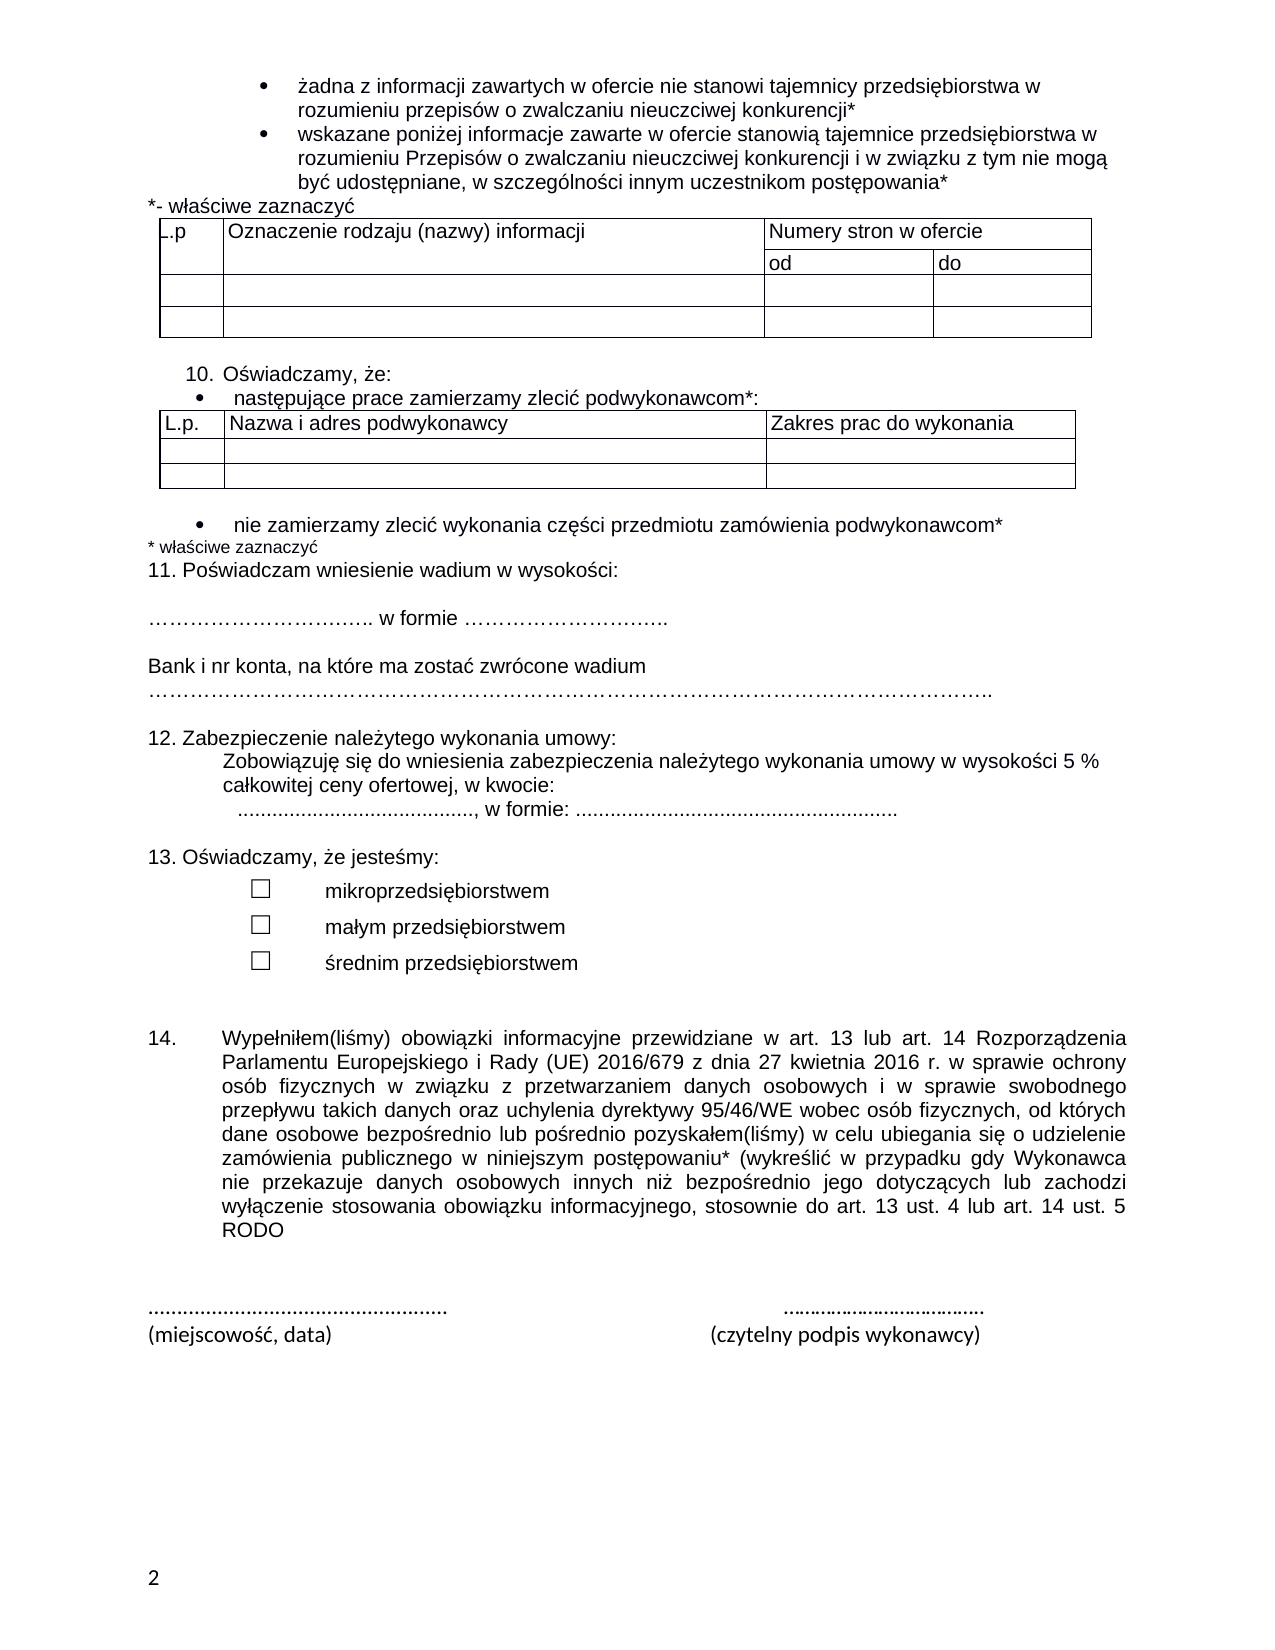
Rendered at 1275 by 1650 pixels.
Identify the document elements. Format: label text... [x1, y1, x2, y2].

text *- właściwe zaznaczyć [148, 194, 1127, 218]
text ........................................., w formie: ........................................................ [185, 797, 1127, 821]
table_header L.p. [161, 411, 224, 438]
table_cell [934, 307, 1091, 337]
list wskazane poniżej informacje zawarte w ofercie stanowią tajemnice przedsiębiorstwa w rozumieniu Przepisów o zwalczaniu nieuczciwej konkurencji i w związku z tym nie mogą być udostępniane, w szczególności innym uczestnikom postępowania* [260, 122, 1127, 194]
table_cell [765, 307, 933, 337]
table_cell [765, 275, 933, 306]
list .................................................... ……………………………….. [148, 1292, 1127, 1320]
list następujące prace zamierzamy zlecić podwykonawcom*: [196, 386, 1127, 410]
table_cell [224, 275, 764, 306]
list ………………………………………………………………………………………………………….. [148, 677, 1127, 701]
text □ małym przedsiębiorstwem [251, 905, 1127, 941]
table_cell [161, 464, 224, 488]
list ……………………….….. w formie …………………….….. [148, 606, 1127, 629]
table_header Numery stron w ofercie [765, 219, 1091, 249]
list nie zamierzamy zlecić wykonania części przedmiotu zamówienia podwykonawcom* [196, 513, 1127, 537]
text Zobowiązuję się do wniesienia zabezpieczenia należytego wykonania umowy w wysokości 5 % całkowitej ceny ofertowej, w kwocie: [223, 749, 1127, 797]
text □ mikroprzedsiębiorstwem [251, 869, 1127, 905]
list żadna z informacji zawartych w ofercie nie stanowi tajemnicy przedsiębiorstwa w rozumieniu przepisów o zwalczaniu nieuczciwej konkurencji* [260, 74, 1127, 122]
table_cell [161, 275, 223, 306]
list (miejscowość, data) (czytelny podpis wykonawcy) [148, 1320, 1127, 1348]
table_header Zakres prac do wykonania [767, 411, 1075, 438]
table_cell [161, 439, 224, 463]
list 11. Poświadczam wniesienie wadium w wysokości: [148, 558, 1127, 582]
table_cell do [934, 250, 1091, 274]
table_header Oznaczenie rodzaju (nazwy) informacji [224, 219, 764, 274]
text □ średnim przedsiębiorstwem [251, 941, 1127, 977]
table_cell [161, 307, 223, 337]
list Bank i nr konta, na które ma zostać zwrócone wadium [148, 653, 1127, 677]
list Oświadczamy, że: [185, 362, 1127, 386]
table_cell [934, 275, 1091, 306]
text 13. Oświadczamy, że jesteśmy: [148, 845, 1127, 869]
text * właściwe zaznaczyć [148, 537, 1127, 558]
table_cell [225, 464, 766, 488]
table_cell od [765, 250, 933, 274]
table_cell [225, 439, 766, 463]
text 12. Zabezpieczenie należytego wykonania umowy: [148, 725, 1127, 749]
table_cell [767, 464, 1075, 488]
table_cell [224, 307, 764, 337]
table_header Nazwa i adres podwykonawcy [225, 411, 766, 438]
text 14. Wypełniłem(liśmy) obowiązki informacyjne przewidziane w art. 13 lub art. 14 Rozporządzenia Parlamentu Europejskiego i Rady (UE) 2016/679 z dnia 27 kwietnia 2016 r. w sprawie ochrony osób fizycznych w związku z przetwarzaniem danych osobowych i w sprawie swobodnego przepływu takich danych oraz uchylenia dyrektywy 95/46/WE wobec osób fizycznych, od których dane osobowe bezpośrednio lub pośrednio pozyskałem(liśmy) w celu ubiegania się o udzielenie zamówienia publicznego w niniejszym postępowaniu* (wykreślić w przypadku gdy Wykonawca nie przekazuje danych osobowych innych niż bezpośrednio jego dotyczących lub zachodzi wyłączenie stosowania obowiązku informacyjnego, stosownie do art. 13 ust. 4 lub art. 14 ust. 5 RODO [148, 1002, 1127, 1242]
table_cell [767, 439, 1075, 463]
table_header L.p [161, 219, 223, 274]
